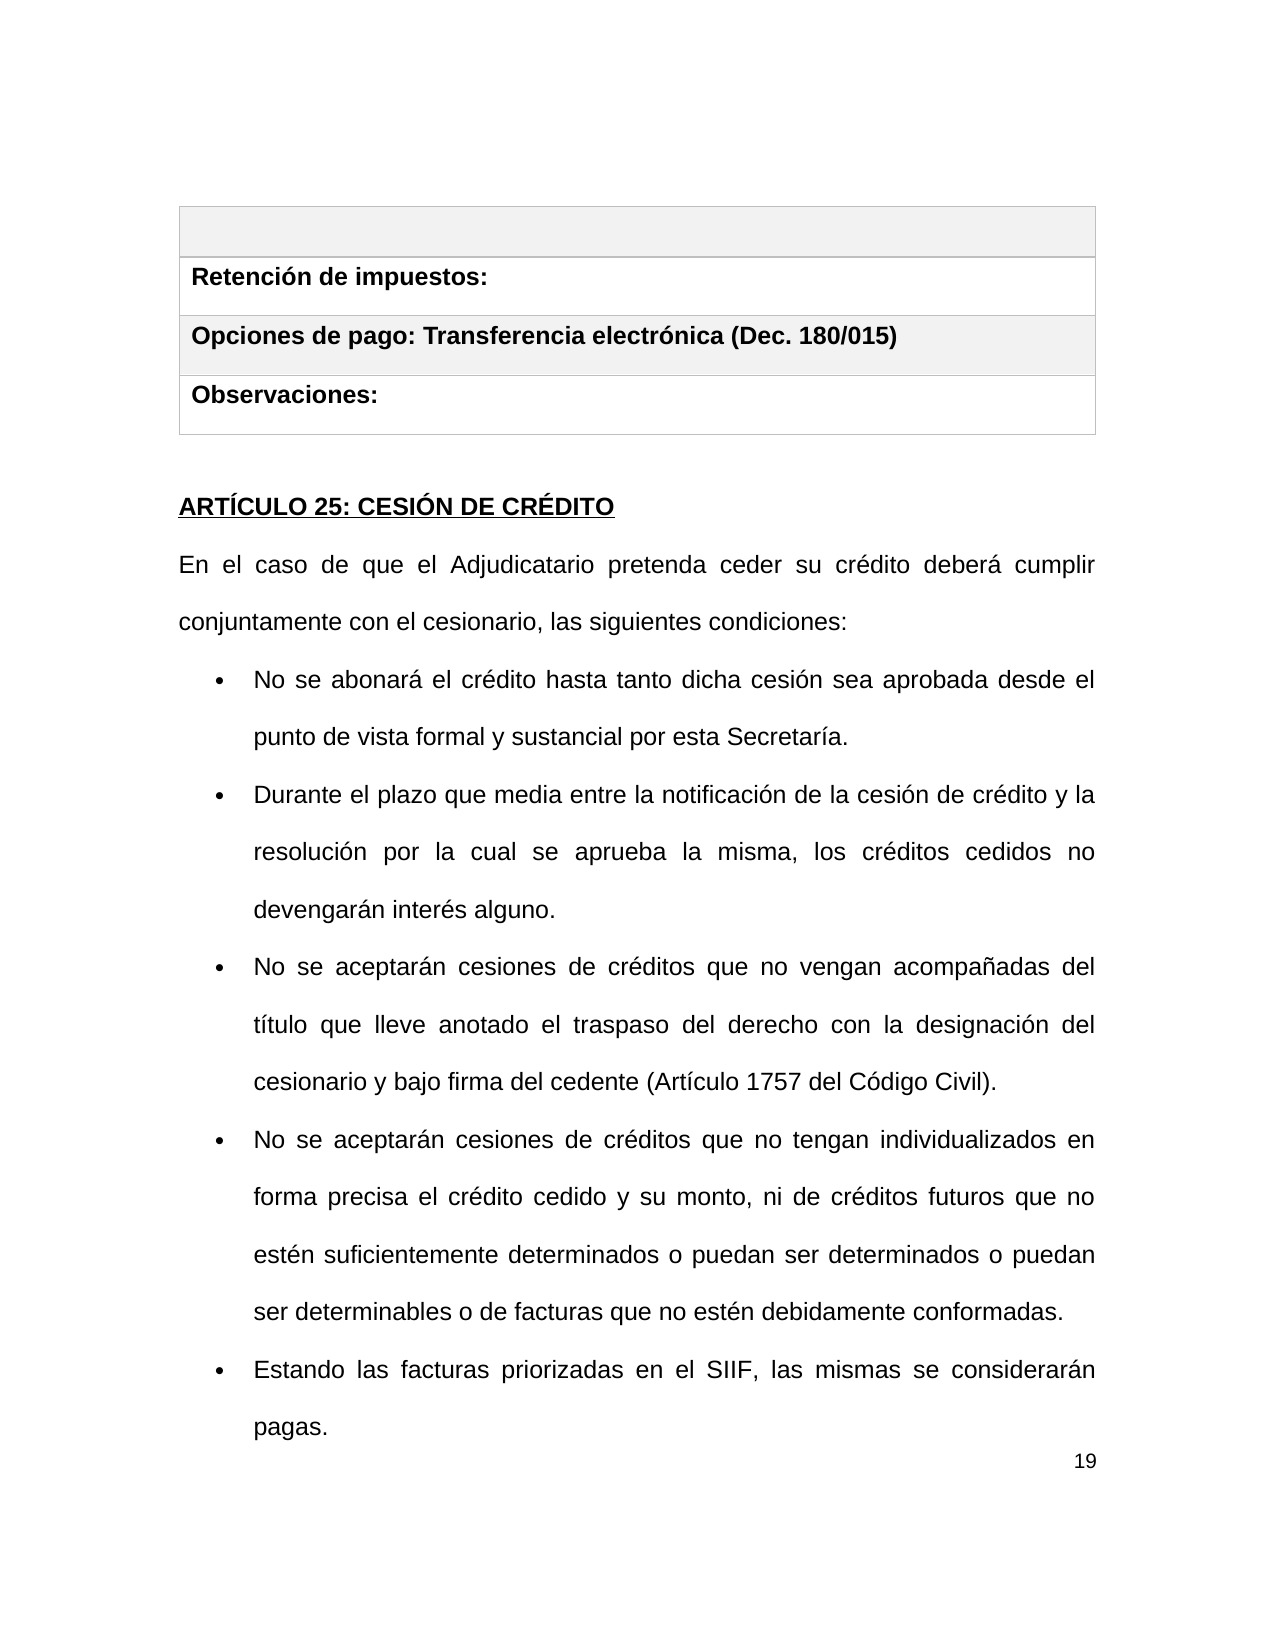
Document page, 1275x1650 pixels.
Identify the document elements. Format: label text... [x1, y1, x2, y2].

table_cell Observaciones: [180, 376, 1095, 433]
text En el caso de que el Adjudicatario pretenda ceder su crédito deberá cumplir conjuntamente con el cesionario, las siguientes condiciones: [178, 549, 1097, 636]
list Durante el plazo que media entre la notificación de la cesión de crédito y la resolución por la cual se aprueba la misma, los créditos cedidos no devengarán interés alguno. [216, 779, 1097, 923]
text ARTÍCULO 25: CESIÓN DE CRÉDITO [178, 492, 1097, 521]
list No se aceptarán cesiones de créditos que no vengan acompañadas del título que lleve anotado el traspaso del derecho con la designación del cesionario y bajo firma del cedente (Artículo 1757 del Código Civil). [216, 952, 1097, 1096]
list No se abonará el crédito hasta tanto dicha cesión sea aprobada desde el punto de vista formal y sustancial por esta Secretaría. [216, 664, 1097, 751]
list No se aceptarán cesiones de créditos que no tengan individualizados en forma precisa el crédito cedido y su monto, ni de créditos futuros que no estén suficientemente determinados o puedan ser determinados o puedan ser determinables o de facturas que no estén debidamente conformadas. [216, 1124, 1097, 1326]
table_cell Retención de impuestos: [180, 258, 1095, 315]
list Estando las facturas priorizadas en el SIIF, las mismas se considerarán pagas. [216, 1354, 1097, 1441]
table_cell Opciones de pago: Transferencia electrónica (Dec. 180/015) [180, 316, 1095, 374]
table_cell [180, 207, 1095, 256]
